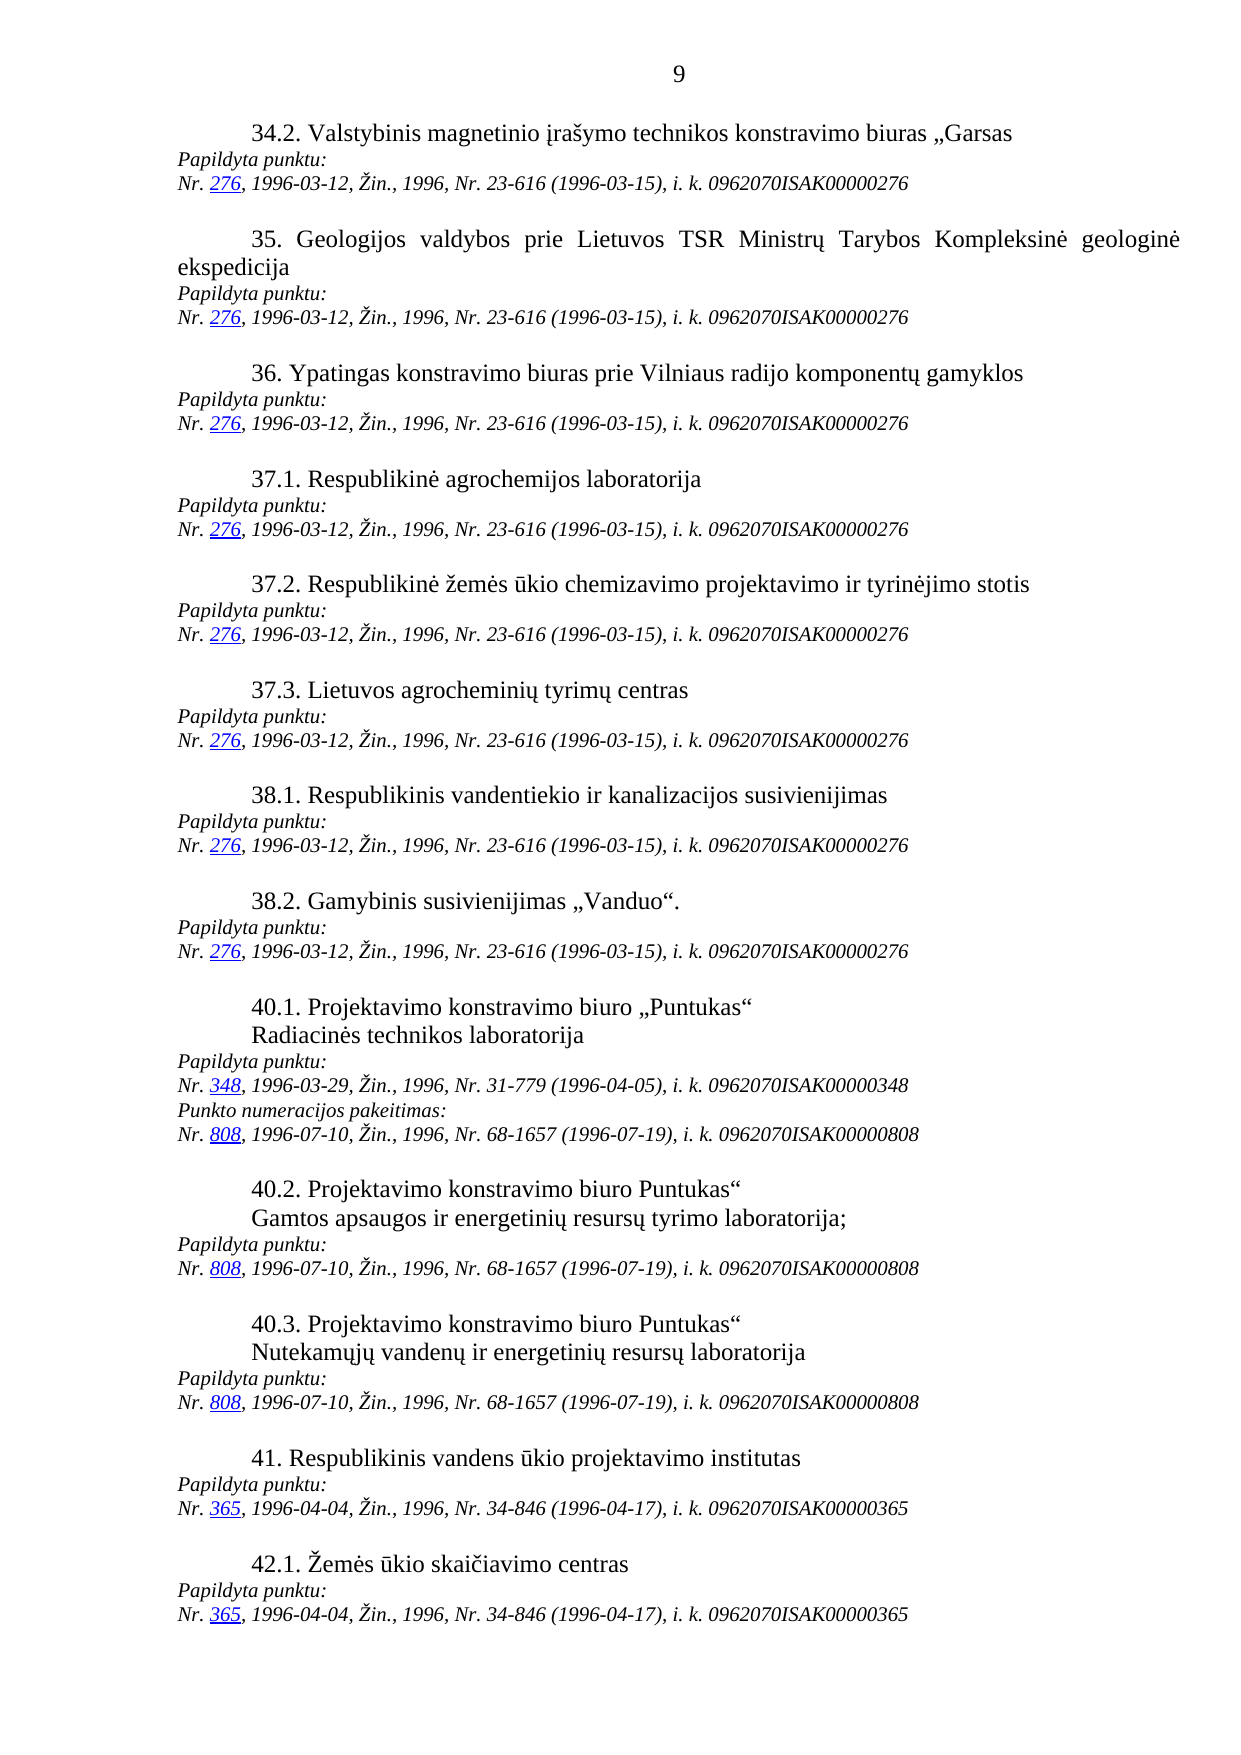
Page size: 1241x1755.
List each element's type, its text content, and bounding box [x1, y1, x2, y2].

text Papildyta punktu: [177, 598, 1181, 622]
text Nr. 276, 1996-03-12, Žin., 1996, Nr. 23-616 (1996-03-15), i. k. 0962070ISAK00000276 [177, 411, 1181, 435]
text Punkto numeracijos pakeitimas: [177, 1097, 1181, 1122]
text 40.3. Projektavimo konstravimo biuro Puntukas“ [177, 1309, 1181, 1337]
text 36. Ypatingas konstravimo biuras prie Vilniaus radijo komponentų gamyklos [177, 358, 1181, 387]
text Radiacinės technikos laboratorija [177, 1021, 1181, 1049]
text Papildyta punktu: [177, 915, 1181, 939]
text Papildyta punktu: [177, 281, 1181, 305]
text Nr. 276, 1996-03-12, Žin., 1996, Nr. 23-616 (1996-03-15), i. k. 0962070ISAK00000276 [177, 517, 1181, 541]
text 40.1. Projektavimo konstravimo biuro „Puntukas“ [177, 992, 1181, 1021]
text Papildyta punktu: [177, 387, 1181, 411]
text Nr. 276, 1996-03-12, Žin., 1996, Nr. 23-616 (1996-03-15), i. k. 0962070ISAK00000276 [177, 622, 1181, 646]
text Papildyta punktu: [177, 1366, 1181, 1390]
text Nr. 276, 1996-03-12, Žin., 1996, Nr. 23-616 (1996-03-15), i. k. 0962070ISAK00000276 [177, 728, 1181, 752]
text 34.2. Valstybinis magnetinio įrašymo technikos konstravimo biuras „Garsas [177, 118, 1181, 147]
text 37.2. Respublikinė žemės ūkio chemizavimo projektavimo ir tyrinėjimo stotis [177, 569, 1181, 598]
text Papildyta punktu: [177, 1049, 1181, 1073]
text 37.1. Respublikinė agrochemijos laboratorija [177, 464, 1181, 492]
text Nr. 348, 1996-03-29, Žin., 1996, Nr. 31-779 (1996-04-05), i. k. 0962070ISAK00000348 [177, 1073, 1181, 1097]
text Papildyta punktu: [177, 1577, 1181, 1602]
text Nr. 808, 1996-07-10, Žin., 1996, Nr. 68-1657 (1996-07-19), i. k. 0962070ISAK00000808 [177, 1122, 1181, 1146]
text Nr. 808, 1996-07-10, Žin., 1996, Nr. 68-1657 (1996-07-19), i. k. 0962070ISAK00000808 [177, 1256, 1181, 1280]
text Nr. 276, 1996-03-12, Žin., 1996, Nr. 23-616 (1996-03-15), i. k. 0962070ISAK00000276 [177, 939, 1181, 963]
text 37.3. Lietuvos agrocheminių tyrimų centras [177, 675, 1181, 704]
text Papildyta punktu: [177, 704, 1181, 728]
text Nr. 365, 1996-04-04, Žin., 1996, Nr. 34-846 (1996-04-17), i. k. 0962070ISAK00000365 [177, 1496, 1181, 1520]
text 40.2. Projektavimo konstravimo biuro Puntukas“ [177, 1174, 1181, 1203]
text Papildyta punktu: [177, 1232, 1181, 1256]
text 38.1. Respublikinis vandentiekio ir kanalizacijos susivienijimas [177, 781, 1181, 809]
text Nr. 276, 1996-03-12, Žin., 1996, Nr. 23-616 (1996-03-15), i. k. 0962070ISAK00000276 [177, 833, 1181, 857]
text Papildyta punktu: [177, 809, 1181, 833]
text 41. Respublikinis vandens ūkio projektavimo institutas [177, 1443, 1181, 1472]
text Nutekamųjų vandenų ir energetinių resursų laboratorija [177, 1337, 1181, 1366]
text Nr. 365, 1996-04-04, Žin., 1996, Nr. 34-846 (1996-04-17), i. k. 0962070ISAK00000365 [177, 1602, 1181, 1626]
text Papildyta punktu: [177, 492, 1181, 517]
text 38.2. Gamybinis susivienijimas „Vanduo“. [177, 886, 1181, 915]
text Papildyta punktu: [177, 1472, 1181, 1496]
text Gamtos apsaugos ir energetinių resursų tyrimo laboratorija; [177, 1203, 1181, 1232]
text 42.1. Žemės ūkio skaičiavimo centras [177, 1549, 1181, 1577]
text 35. Geologijos valdybos prie Lietuvos TSR Ministrų Tarybos Kompleksinė geologinė ekspedicija [177, 224, 1181, 281]
text Nr. 276, 1996-03-12, Žin., 1996, Nr. 23-616 (1996-03-15), i. k. 0962070ISAK00000276 [177, 171, 1181, 195]
text Papildyta punktu: [177, 147, 1181, 171]
text Nr. 808, 1996-07-10, Žin., 1996, Nr. 68-1657 (1996-07-19), i. k. 0962070ISAK00000808 [177, 1390, 1181, 1414]
text Nr. 276, 1996-03-12, Žin., 1996, Nr. 23-616 (1996-03-15), i. k. 0962070ISAK00000276 [177, 305, 1181, 329]
